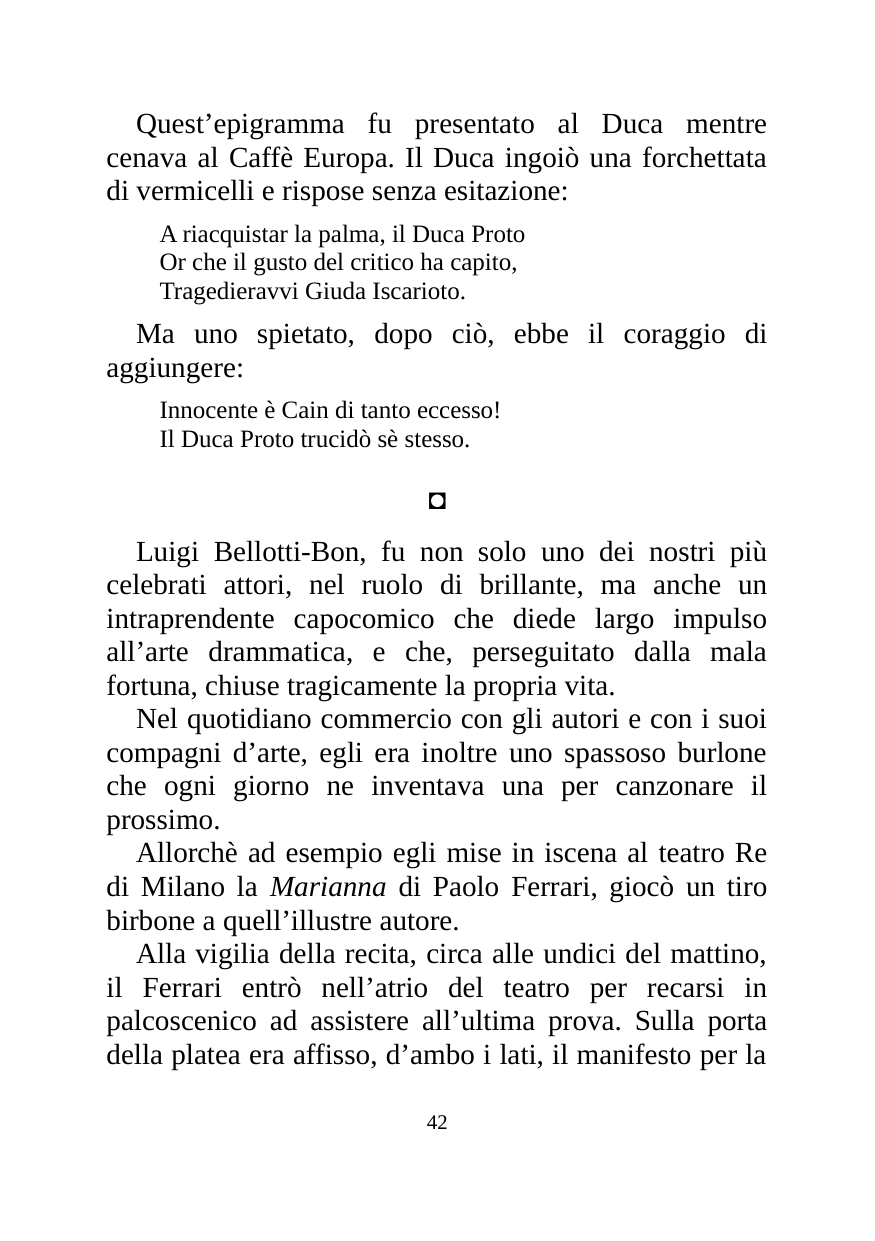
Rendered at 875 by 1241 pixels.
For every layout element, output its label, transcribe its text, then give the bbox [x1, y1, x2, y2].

text Alla vigilia della recita, circa alle undici del mattino, il Ferrari entrò nell’atrio del teatro per recarsi in palcoscenico ad assistere all’ultima prova. Sulla porta della platea era affisso, d’ambo i lati, il manifesto per la [106, 936, 768, 1070]
text ◘ [106, 482, 768, 516]
text Allorchè ad esempio egli mise in iscena al teatro Re di Milano la Marianna di Paolo Ferrari, giocò un tiro birbone a quell’illustre autore. [106, 836, 768, 936]
text Ma uno spietato, dopo ciò, ebbe il coraggio di aggiungere: [106, 317, 768, 384]
text A riacquistar la palma, il Duca Proto Or che il gusto del critico ha capito, Tragedieravvi Giuda Iscarioto. [159, 219, 768, 305]
text Innocente è Cain di tanto eccesso! Il Duca Proto trucidò sè stesso. [159, 396, 768, 453]
text Luigi Bellotti-Bon, fu non solo uno dei nostri più celebrati attori, nel ruolo di brillante, ma anche un intraprendente capocomico che diede largo impulso all’arte drammatica, e che, perseguitato dalla mala fortuna, chiuse tragicamente la propria vita. [106, 534, 768, 701]
text Nel quotidiano commercio con gli autori e con i suoi compagni d’arte, egli era inoltre uno spassoso burlone che ogni giorno ne inventava una per canzonare il prossimo. [106, 701, 768, 836]
text Quest’epigramma fu presentato al Duca mentre cenava al Caffè Europa. Il Duca ingoiò una forchettata di vermicelli e rispose senza esitazione: [106, 106, 768, 207]
